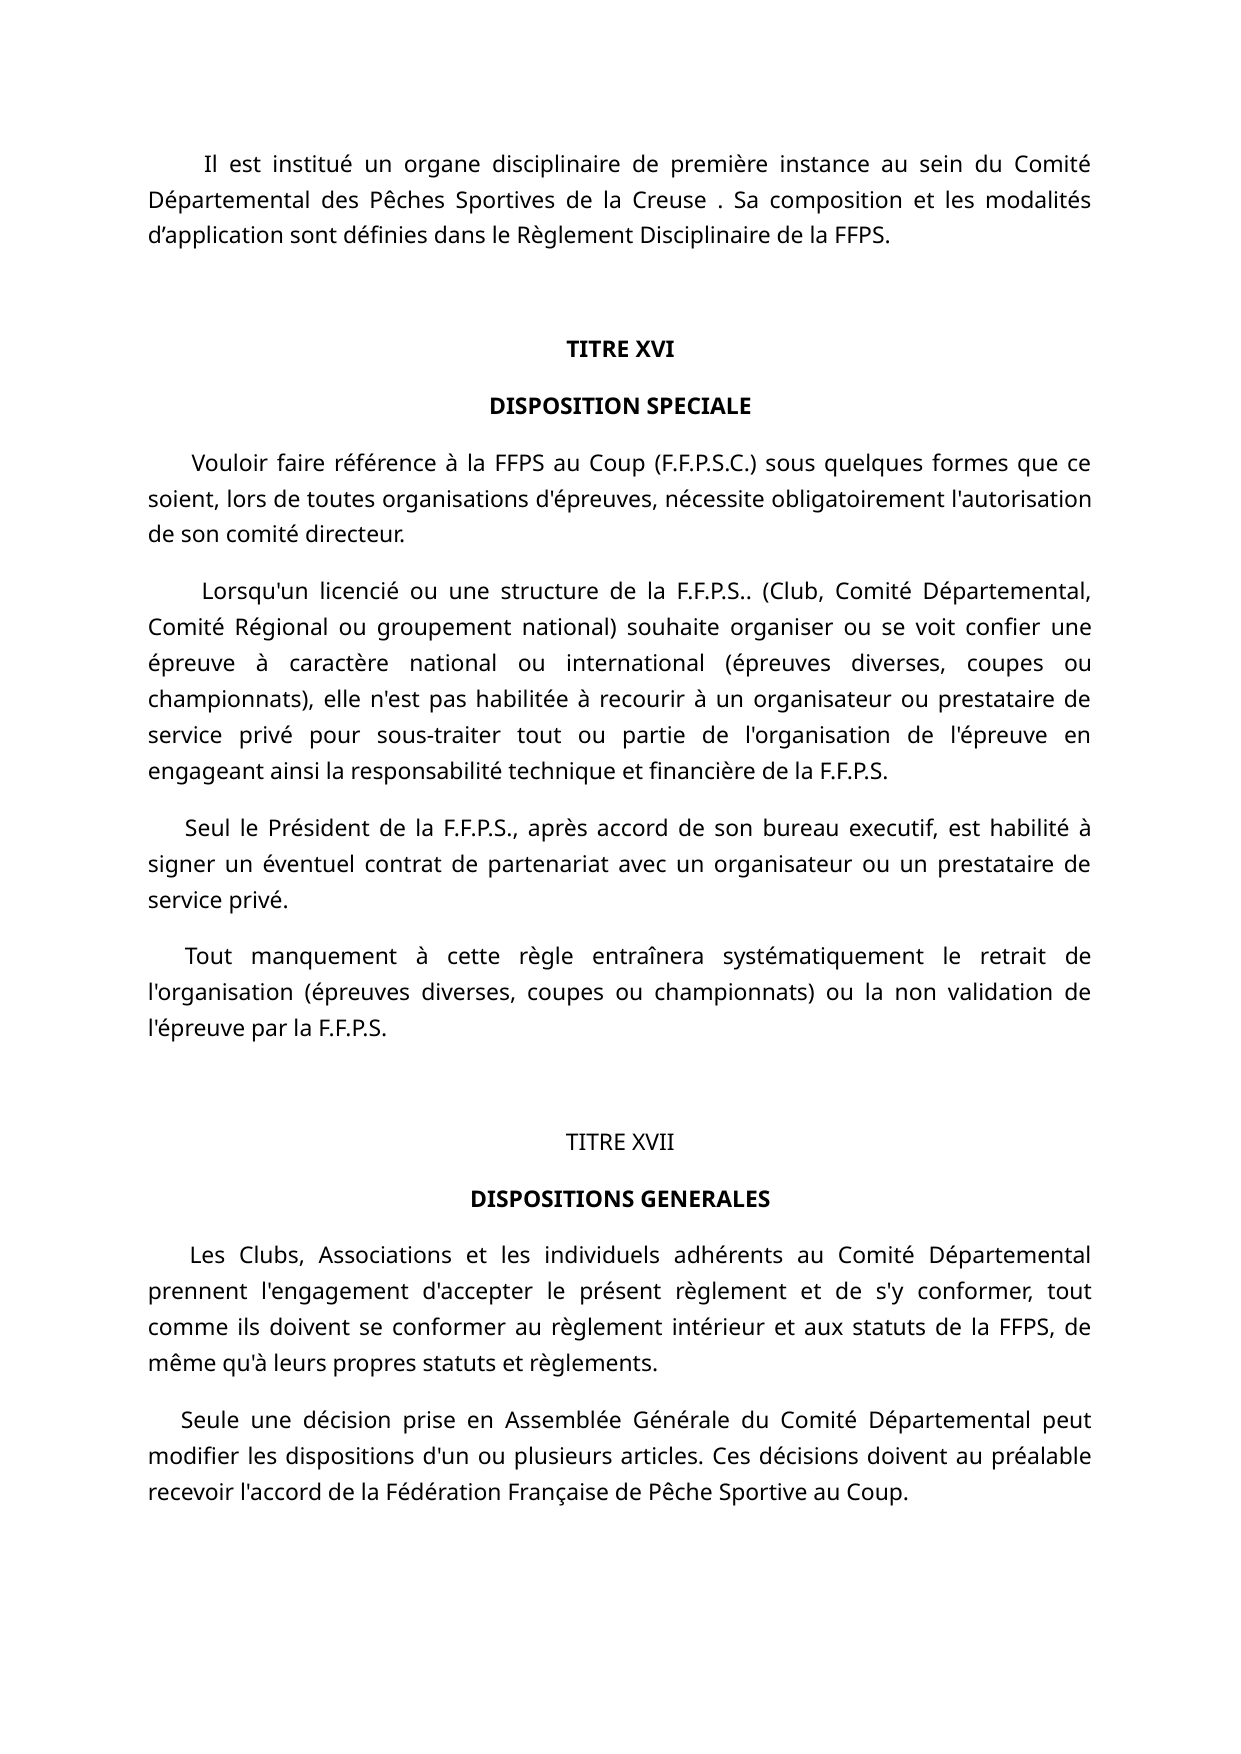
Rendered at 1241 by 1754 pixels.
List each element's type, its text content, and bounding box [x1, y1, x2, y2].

text DISPOSITIONS GENERALES [148, 1182, 1093, 1214]
text Seul le Président de la F.F.P.S., après accord de son bureau executif, est habilité à signer un éventuel contrat de partenariat avec un organisateur ou un prestataire de service privé. [148, 812, 1093, 915]
text Lorsqu'un licencié ou une structure de la F.F.P.S.. (Club, Comité Départemental, Comité Régional ou groupement national) souhaite organiser ou se voit confier une épreuve à caractère national ou international (épreuves diverses, coupes ou championnats), elle n'est pas habilitée à recourir à un organisateur ou prestataire de service privé pour sous-traiter tout ou partie de l'organisation de l'épreuve en engageant ainsi la responsabilité technique et financière de la F.F.P.S. [148, 575, 1093, 786]
text Seule une décision prise en Assemblée Générale du Comité Départemental peut modifier les dispositions d'un ou plusieurs articles. Ces décisions doivent au préalable recevoir l'accord de la Fédération Française de Pêche Sportive au Coup. [148, 1404, 1093, 1507]
text TITRE XVI [148, 333, 1093, 364]
text Les Clubs, Associations et les individuels adhérents au Comité Départemental prennent l'engagement d'accepter le présent règlement et de s'y conformer, tout comme ils doivent se conformer au règlement intérieur et aux statuts de la FFPS, de même qu'à leurs propres statuts et règlements. [148, 1239, 1093, 1378]
text TITRE XVII [148, 1126, 1093, 1157]
text Il est institué un organe disciplinaire de première instance au sein du Comité Départemental des Pêches Sportives de la Creuse . Sa composition et les modalités d’application sont définies dans le Règlement Disciplinaire de la FFPS. [148, 148, 1093, 251]
text DISPOSITION SPECIALE [148, 390, 1093, 421]
text Vouloir faire référence à la FFPS au Coup (F.F.P.S.C.) sous quelques formes que ce soient, lors de toutes organisations d'épreuves, nécessite obligatoirement l'autorisation de son comité directeur. [148, 447, 1093, 550]
text Tout manquement à cette règle entraînera systématiquement le retrait de l'organisation (épreuves diverses, coupes ou championnats) ou la non validation de l'épreuve par la F.F.P.S. [148, 940, 1093, 1043]
